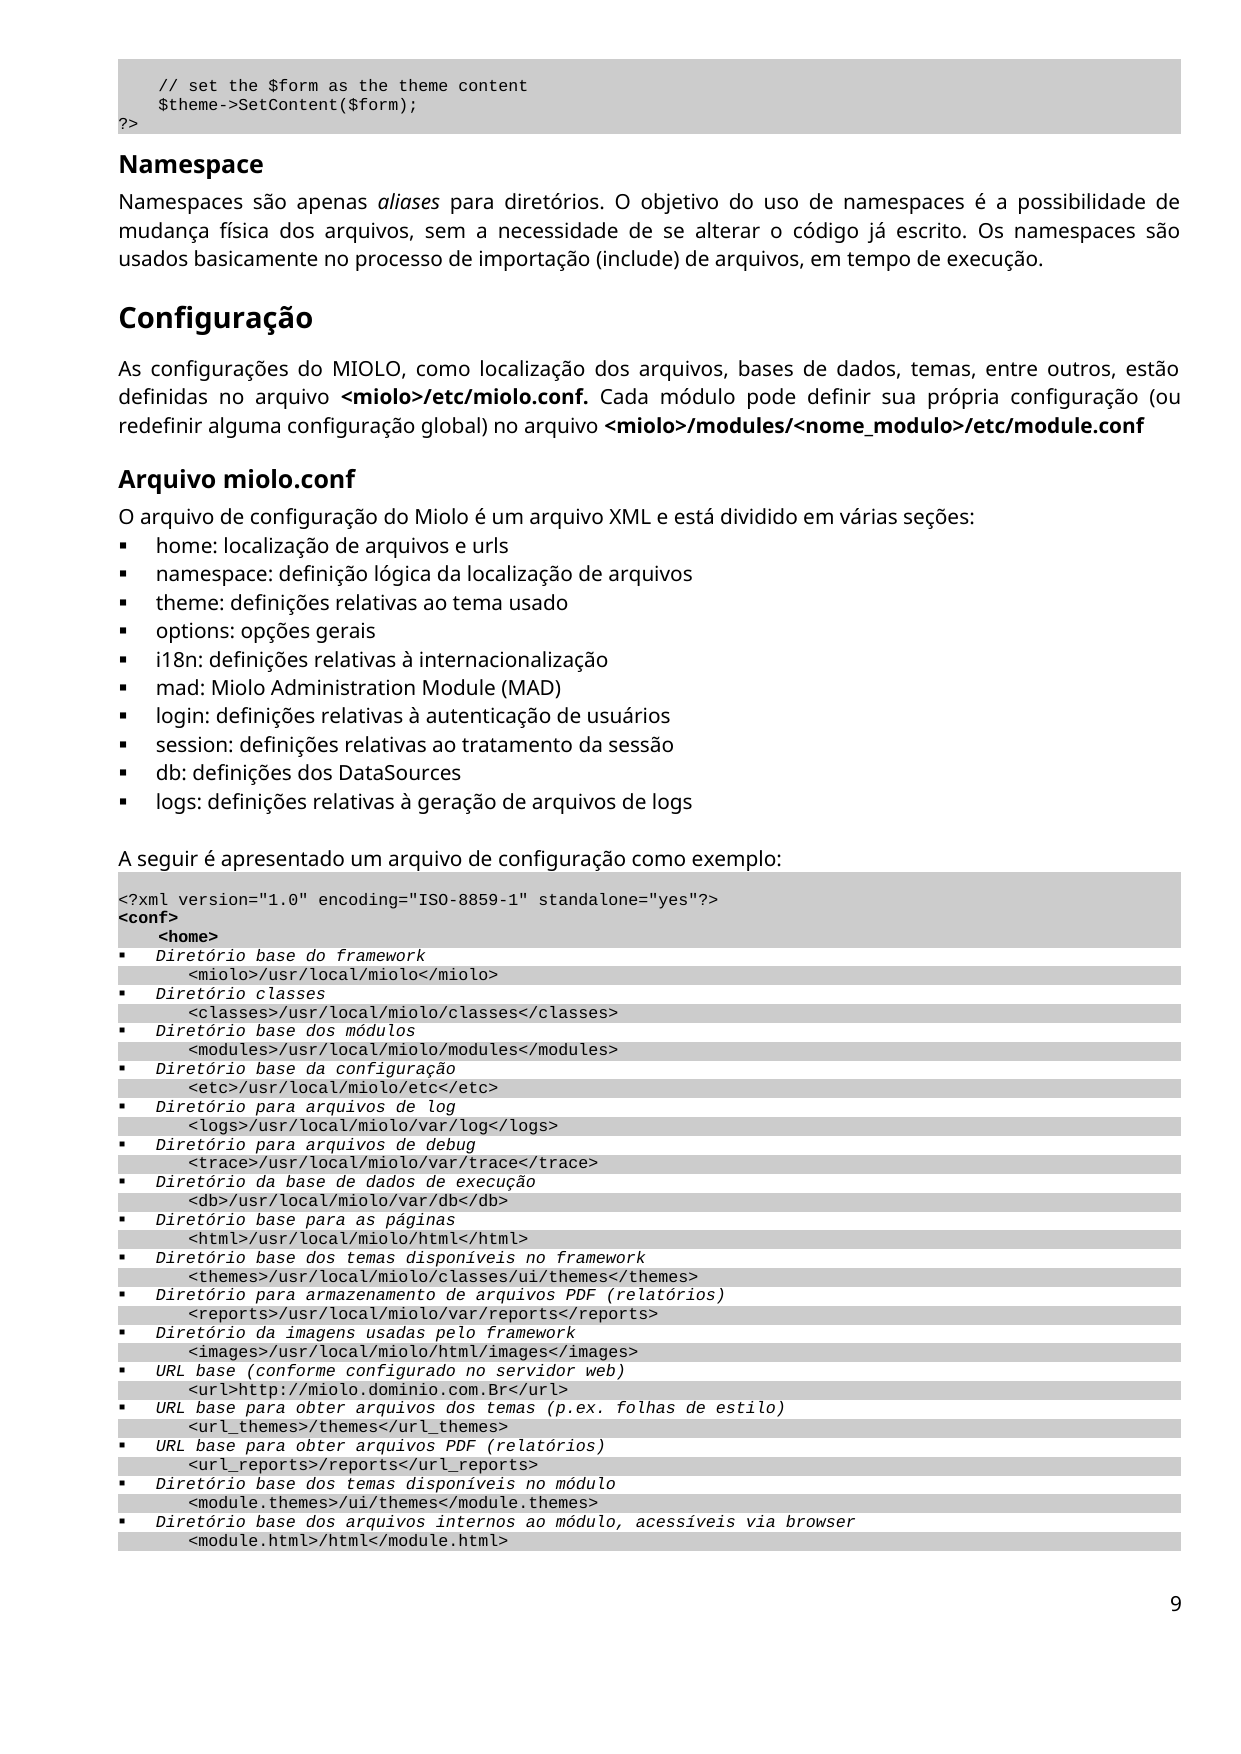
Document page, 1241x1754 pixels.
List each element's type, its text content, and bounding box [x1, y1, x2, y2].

text <trace>/usr/local/miolo/var/trace</trace> [118, 1155, 1181, 1174]
text <url_themes>/themes</url_themes> [118, 1419, 1181, 1438]
text $theme->SetContent($form); [118, 97, 1181, 116]
list Diretório base da configuração [118, 1061, 1181, 1079]
text <classes>/usr/local/miolo/classes</classes> [118, 1004, 1181, 1023]
text <etc>/usr/local/miolo/etc</etc> [118, 1079, 1181, 1098]
list logs: definições relativas à geração de arquivos de logs [118, 787, 1181, 815]
list home: localização de arquivos e urls [118, 531, 1181, 559]
list URL base para obter arquivos PDF (relatórios) [118, 1438, 1181, 1457]
subtitle Arquivo miolo.conf [118, 462, 1181, 496]
list theme: definições relativas ao tema usado [118, 588, 1181, 616]
list Diretório para armazenamento de arquivos PDF (relatórios) [118, 1287, 1181, 1306]
list namespace: definição lógica da localização de arquivos [118, 559, 1181, 588]
list mad: Miolo Administration Module (MAD) [118, 673, 1181, 702]
text <reports>/usr/local/miolo/var/reports</reports> [118, 1306, 1181, 1325]
text // set the $form as the theme content [118, 78, 1181, 97]
text <themes>/usr/local/miolo/classes/ui/themes</themes> [118, 1268, 1181, 1287]
list session: definições relativas ao tratamento da sessão [118, 730, 1181, 758]
text O arquivo de configuração do Miolo é um arquivo XML e está dividido em várias seções: [118, 502, 1181, 531]
subtitle Configuração [118, 298, 1181, 337]
text <url>http://miolo.dominio.com.Br</url> [118, 1381, 1181, 1400]
list options: opções gerais [118, 616, 1181, 645]
text <logs>/usr/local/miolo/var/log</logs> [118, 1117, 1181, 1136]
text Namespaces são apenas aliases para diretórios. O objetivo do uso de namespaces é a possibilidade de mudança física dos arquivos, sem a necessidade de se alterar o código já escrito. Os namespaces são usados basicamente no processo de importação (include) de arquivos, em tempo de execução. [118, 187, 1181, 273]
list URL base (conforme configurado no servidor web) [118, 1362, 1181, 1381]
list Diretório base dos arquivos internos ao módulo, acessíveis via browser [118, 1513, 1181, 1532]
text <db>/usr/local/miolo/var/db</db> [118, 1193, 1181, 1212]
list Diretório para arquivos de log [118, 1098, 1181, 1117]
list i18n: definições relativas à internacionalização [118, 645, 1181, 673]
list Diretório classes [118, 985, 1181, 1004]
text As configurações do MIOLO, como localização dos arquivos, bases de dados, temas, entre outros, estão definidas no arquivo <miolo>/etc/miolo.conf. Cada módulo pode definir sua própria configuração (ou redefinir alguma configuração global) no arquivo <miolo>/modules/<nome_modulo>/etc/module.conf [118, 354, 1181, 439]
text <html>/usr/local/miolo/html</html> [118, 1230, 1181, 1249]
text <module.themes>/ui/themes</module.themes> [118, 1494, 1181, 1513]
text <url_reports>/reports</url_reports> [118, 1457, 1181, 1476]
list Diretório base dos temas disponíveis no módulo [118, 1476, 1181, 1494]
text <conf> [118, 910, 1181, 929]
text A seguir é apresentado um arquivo de configuração como exemplo: [118, 844, 1181, 872]
text <module.html>/html</module.html> [118, 1532, 1181, 1551]
list Diretório da base de dados de execução [118, 1174, 1181, 1193]
list Diretório base dos temas disponíveis no framework [118, 1249, 1181, 1268]
list Diretório base para as páginas [118, 1212, 1181, 1230]
list URL base para obter arquivos dos temas (p.ex. folhas de estilo) [118, 1400, 1181, 1419]
text <miolo>/usr/local/miolo</miolo> [118, 966, 1181, 985]
list Diretório da imagens usadas pelo framework [118, 1325, 1181, 1343]
text <images>/usr/local/miolo/html/images</images> [118, 1343, 1181, 1362]
list Diretório base dos módulos [118, 1023, 1181, 1042]
list login: definições relativas à autenticação de usuários [118, 702, 1181, 730]
list Diretório base do framework [118, 948, 1181, 966]
list db: definições dos DataSources [118, 758, 1181, 787]
text <modules>/usr/local/miolo/modules</modules> [118, 1042, 1181, 1061]
text ?> [118, 116, 1181, 134]
list Diretório para arquivos de debug [118, 1136, 1181, 1155]
text <?xml version="1.0" encoding="ISO-8859-1" standalone="yes"?> [118, 891, 1181, 910]
subtitle Namespace [118, 147, 1181, 181]
text <home> [118, 929, 1181, 948]
